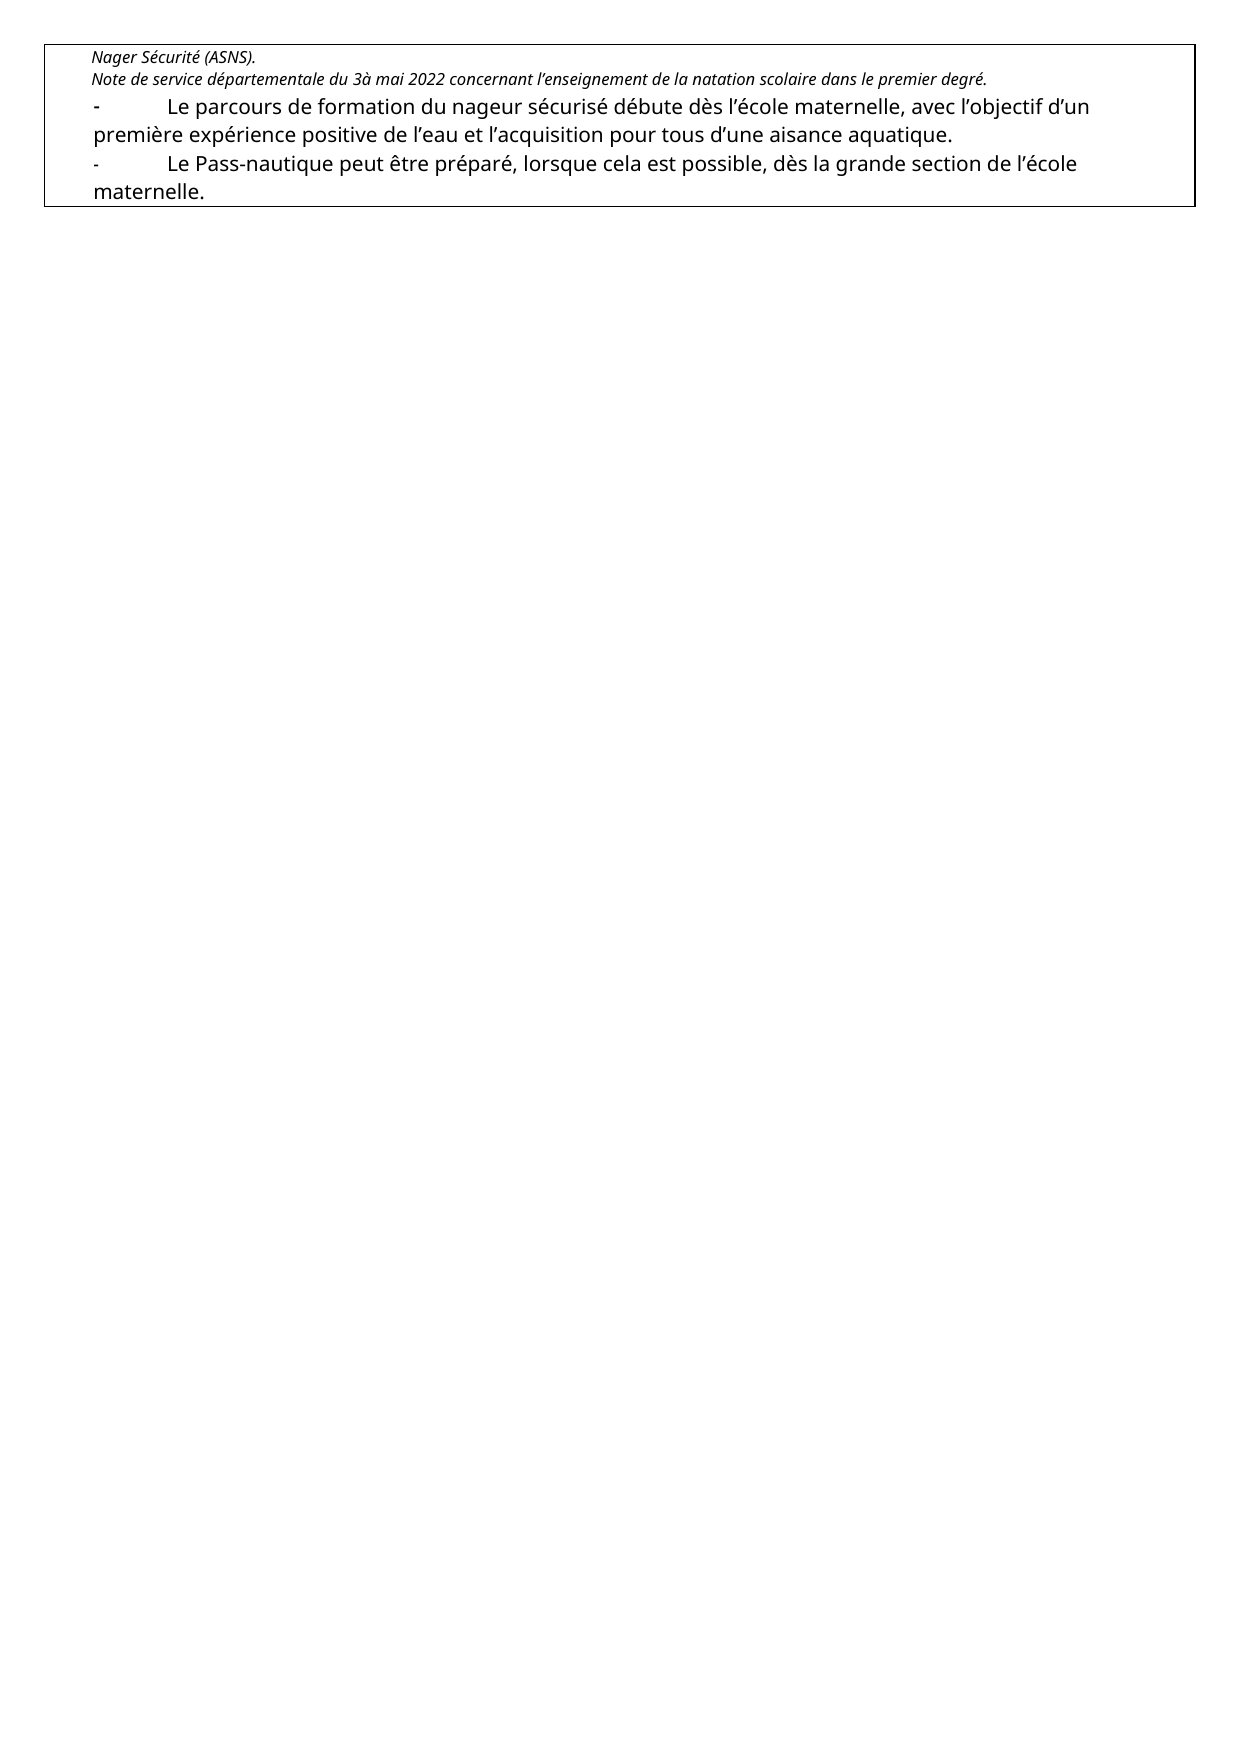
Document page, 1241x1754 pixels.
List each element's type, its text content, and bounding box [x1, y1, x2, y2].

table_header Nager Sécurité (ASNS). Note de service départementale du 3à mai 2022 concernant l’enseignement de la natation scolaire dans le premier degré. Le parcours de formation du nageur sécurisé débute dès l’école maternelle, avec l’objectif d’un première expérience positive de l’eau et l’acquisition pour tous d’une aisance aquatique. Le Pass-nautique peut être préparé, lorsque cela est possible, dès la grande section de l’école maternelle. [45, 45, 1194, 206]
